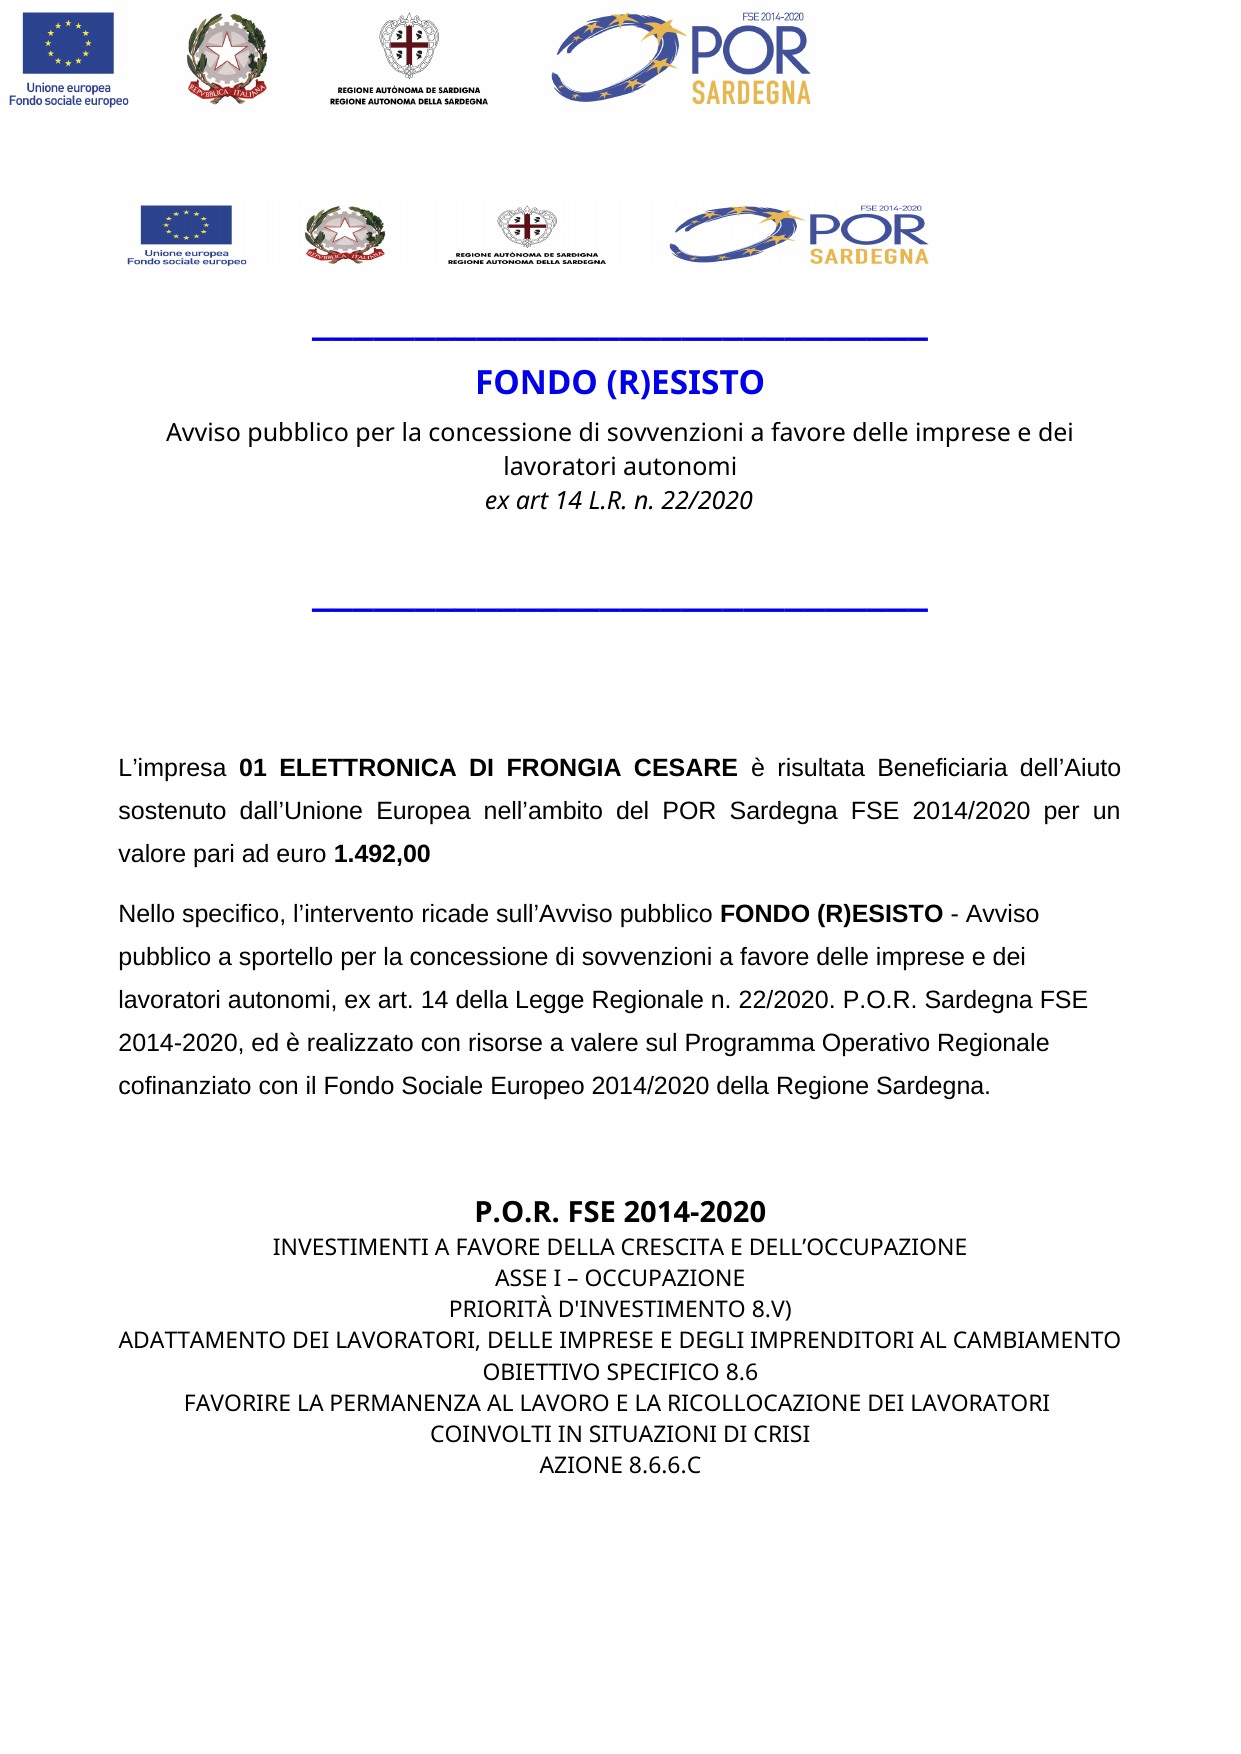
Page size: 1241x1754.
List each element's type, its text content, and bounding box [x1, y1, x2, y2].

text Nello specifico, l’intervento ricade sull’Avviso pubblico FONDO (R)ESISTO - Avviso pubblico a sportello per la concessione di sovvenzioni a favore delle imprese e dei lavoratori autonomi, ex art. 14 della Legge Regionale n. 22/2020. P.O.R. Sardegna FSE 2014-2020, ed è realizzato con risorse a valere sul Programma Operativo Regionale cofinanziato con il Fondo Sociale Europeo 2014/2020 della Regione Sardegna. [118, 899, 1122, 1100]
text ______________________________ [118, 280, 1122, 348]
text PRIORITÀ D'INVESTIMENTO 8.V) [118, 1293, 1122, 1324]
text P.O.R. FSE 2014-2020 [118, 1191, 1122, 1231]
text FAVORIRE LA PERMANENZA AL LAVORO E LA RICOLLOCAZIONE DEI LAVORATORI COINVOLTI IN SITUAZIONI DI CRISI [118, 1387, 1122, 1449]
picture [0, 0, 823, 114]
text INVESTIMENTI A FAVORE DELLA CRESCITA E DELL’OCCUPAZIONE [118, 1231, 1122, 1262]
text FONDO (R)ESISTO [118, 359, 1122, 404]
picture [118, 197, 941, 270]
text ASSE I – OCCUPAZIONE [118, 1262, 1122, 1293]
text Avviso pubblico per la concessione di sovvenzioni a favore delle imprese e dei lavoratori autonomi ex art 14 L.R. n. 22/2020 [118, 415, 1122, 517]
text AZIONE 8.6.6.C [118, 1449, 1122, 1481]
text ADATTAMENTO DEI LAVORATORI, DELLE IMPRESE E DEGLI IMPRENDITORI AL CAMBIAMENTO [118, 1324, 1122, 1356]
text ______________________________ [118, 551, 1122, 619]
text OBIETTIVO SPECIFICO 8.6 [118, 1356, 1122, 1387]
text L’impresa 01 ELETTRONICA DI FRONGIA CESARE è risultata Beneficiaria dell’Aiuto sostenuto dall’Unione Europea nell’ambito del POR Sardegna FSE 2014/2020 per un valore pari ad euro 1.492,00 [118, 753, 1122, 868]
